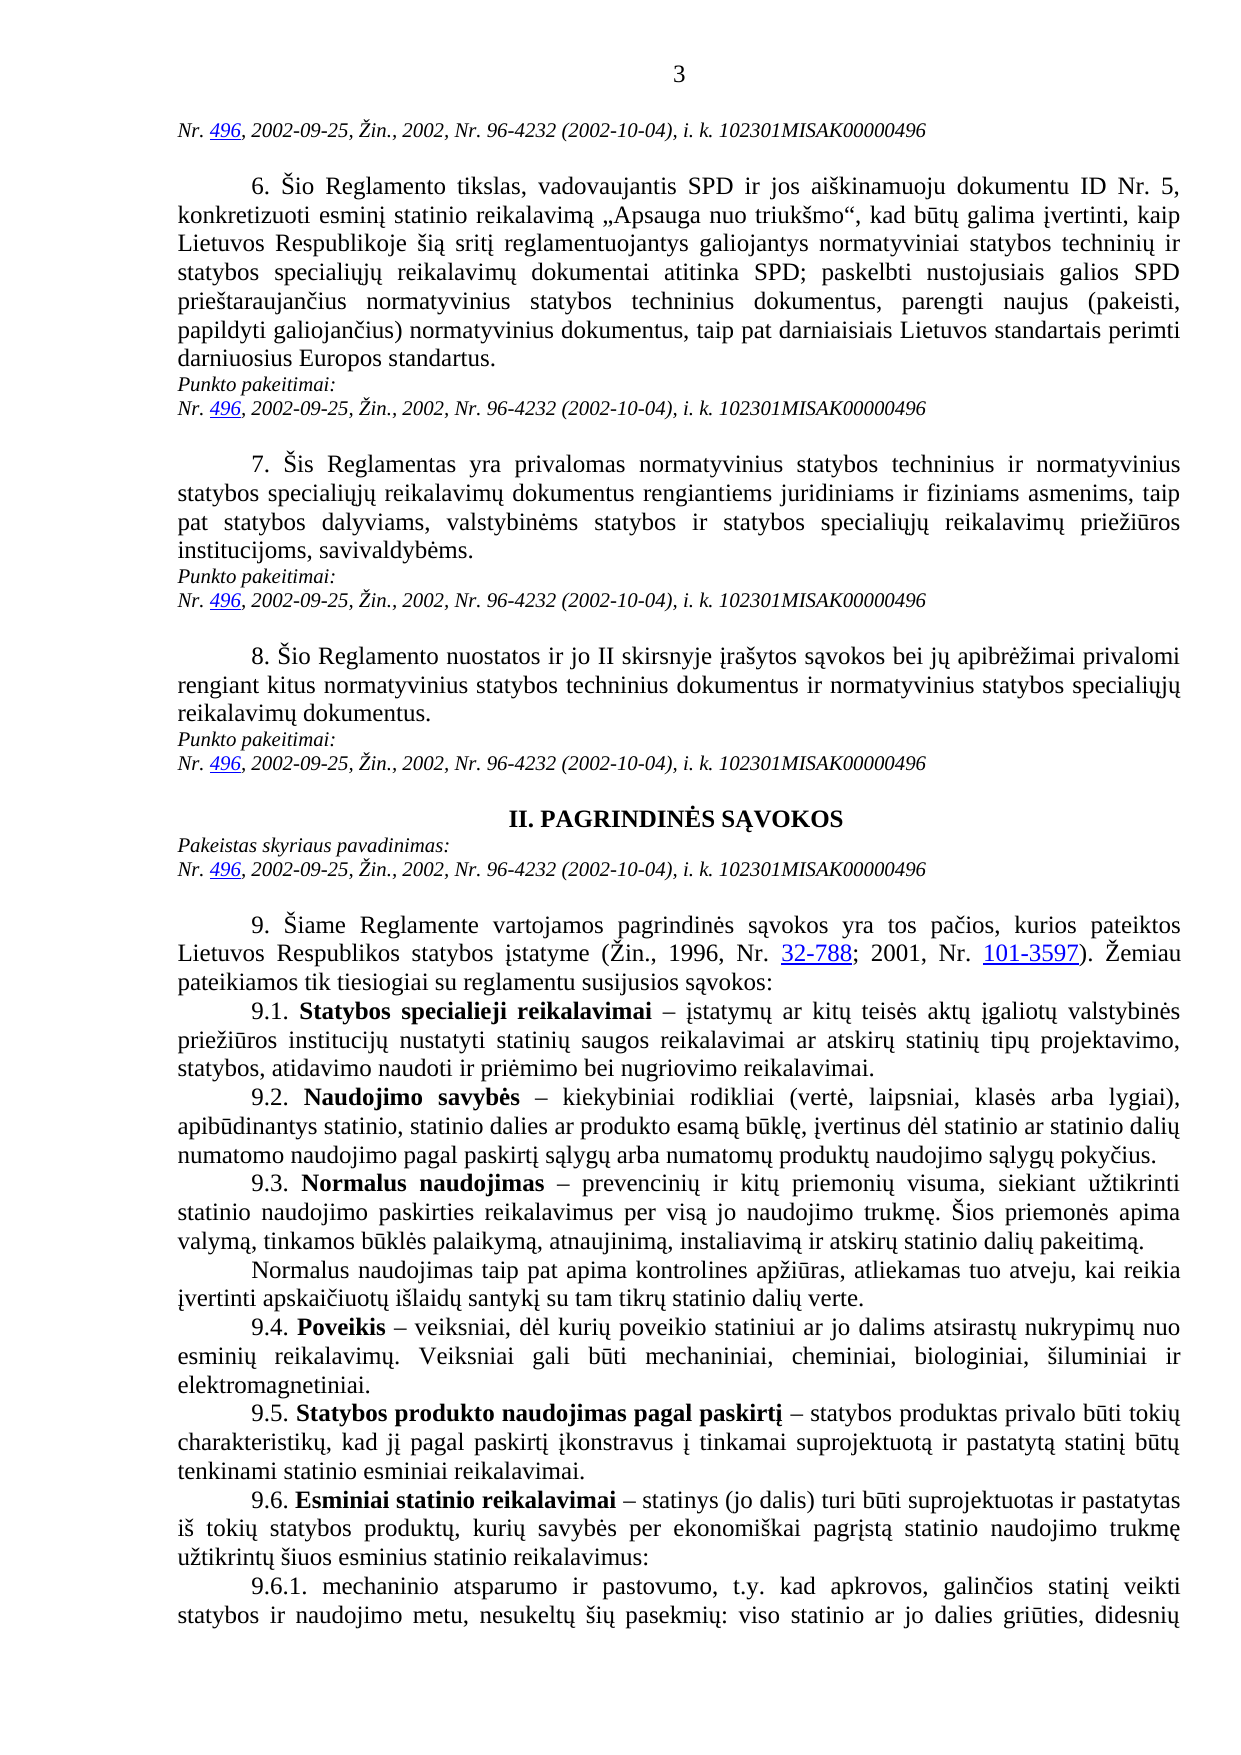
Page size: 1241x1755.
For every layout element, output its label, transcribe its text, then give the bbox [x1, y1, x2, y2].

text Punkto pakeitimai: [177, 727, 1181, 751]
text 9.5. Statybos produkto naudojimas pagal paskirtį – statybos produktas privalo būti tokių charakteristikų, kad jį pagal paskirtį įkonstravus į tinkamai suprojektuotą ir pastatytą statinį būtų tenkinami statinio esminiai reikalavimai. [177, 1398, 1181, 1485]
text Normalus naudojimas taip pat apima kontrolines apžiūras, atliekamas tuo atveju, kai reikia įvertinti apskaičiuotų išlaidų santykį su tam tikrų statinio dalių verte. [177, 1255, 1181, 1312]
text Punkto pakeitimai: [177, 564, 1181, 588]
text 9.6. Esminiai statinio reikalavimai – statinys (jo dalis) turi būti suprojektuotas ir pastatytas iš tokių statybos produktų, kurių savybės per ekonomiškai pagrįstą statinio naudojimo trukmę užtikrintų šiuos esminius statinio reikalavimus: [177, 1485, 1181, 1571]
text Pakeistas skyriaus pavadinimas: [177, 833, 1181, 857]
text 9.2. Naudojimo savybės – kiekybiniai rodikliai (vertė, laipsniai, klasės arba lygiai), apibūdinantys statinio, statinio dalies ar produkto esamą būklę, įvertinus dėl statinio ar statinio dalių numatomo naudojimo pagal paskirtį sąlygų arba numatomų produktų naudojimo sąlygų pokyčius. [177, 1082, 1181, 1168]
text 9. Šiame Reglamente vartojamos pagrindinės sąvokos yra tos pačios, kurios pateiktos Lietuvos Respublikos statybos įstatyme (Žin., 1996, Nr. 32-788; 2001, Nr. 101-3597). Žemiau pateikiamos tik tiesiogiai su reglamentu susijusios sąvokos: [177, 910, 1181, 996]
text Nr. 496, 2002-09-25, Žin., 2002, Nr. 96-4232 (2002-10-04), i. k. 102301MISAK00000496 [177, 588, 1181, 612]
text Nr. 496, 2002-09-25, Žin., 2002, Nr. 96-4232 (2002-10-04), i. k. 102301MISAK00000496 [177, 857, 1181, 881]
text Punkto pakeitimai: [177, 372, 1181, 396]
text Nr. 496, 2002-09-25, Žin., 2002, Nr. 96-4232 (2002-10-04), i. k. 102301MISAK00000496 [177, 118, 1181, 142]
text Nr. 496, 2002-09-25, Žin., 2002, Nr. 96-4232 (2002-10-04), i. k. 102301MISAK00000496 [177, 396, 1181, 420]
text 9.3. Normalus naudojimas – prevencinių ir kitų priemonių visuma, siekiant užtikrinti statinio naudojimo paskirties reikalavimus per visą jo naudojimo trukmę. Šios priemonės apima valymą, tinkamos būklės palaikymą, atnaujinimą, instaliavimą ir atskirų statinio dalių pakeitimą. [177, 1168, 1181, 1255]
text 8. Šio Reglamento nuostatos ir jo II skirsnyje įrašytos sąvokos bei jų apibrėžimai privalomi rengiant kitus normatyvinius statybos techninius dokumentus ir normatyvinius statybos specialiųjų reikalavimų dokumentus. [177, 641, 1181, 727]
text 9.1. Statybos specialieji reikalavimai – įstatymų ar kitų teisės aktų įgaliotų valstybinės priežiūros institucijų nustatyti statinių saugos reikalavimai ar atskirų statinių tipų projektavimo, statybos, atidavimo naudoti ir priėmimo bei nugriovimo reikalavimai. [177, 996, 1181, 1082]
text 9.4. Poveikis – veiksniai, dėl kurių poveikio statiniui ar jo dalims atsirastų nukrypimų nuo esminių reikalavimų. Veiksniai gali būti mechaniniai, cheminiai, biologiniai, šiluminiai ir elektromagnetiniai. [177, 1312, 1181, 1398]
text 6. Šio Reglamento tikslas, vadovaujantis SPD ir jos aiškinamuoju dokumentu ID Nr. 5, konkretizuoti esminį statinio reikalavimą „Apsauga nuo triukšmo“, kad būtų galima įvertinti, kaip Lietuvos Respublikoje šią sritį reglamentuojantys galiojantys normatyviniai statybos techninių ir statybos specialiųjų reikalavimų dokumentai atitinka SPD; paskelbti nustojusiais galios SPD prieštaraujančius normatyvinius statybos techninius dokumentus, parengti naujus (pakeisti, papildyti galiojančius) normatyvinius dokumentus, taip pat darniaisiais Lietuvos standartais perimti darniuosius Europos standartus. [177, 171, 1181, 372]
text Nr. 496, 2002-09-25, Žin., 2002, Nr. 96-4232 (2002-10-04), i. k. 102301MISAK00000496 [177, 751, 1181, 775]
text 9.6.1. mechaninio atsparumo ir pastovumo, t.y. kad apkrovos, galinčios statinį veikti statybos ir naudojimo metu, nesukeltų šių pasekmių: viso statinio ar jo dalies griūties, didesnių [177, 1571, 1181, 1628]
text 7. Šis Reglamentas yra privalomas normatyvinius statybos techninius ir normatyvinius statybos specialiųjų reikalavimų dokumentus rengiantiems juridiniams ir fiziniams asmenims, taip pat statybos dalyviams, valstybinėms statybos ir statybos specialiųjų reikalavimų priežiūros institucijoms, savivaldybėms. [177, 449, 1181, 564]
text II. Pagrindinės sąvokos [177, 804, 1181, 833]
